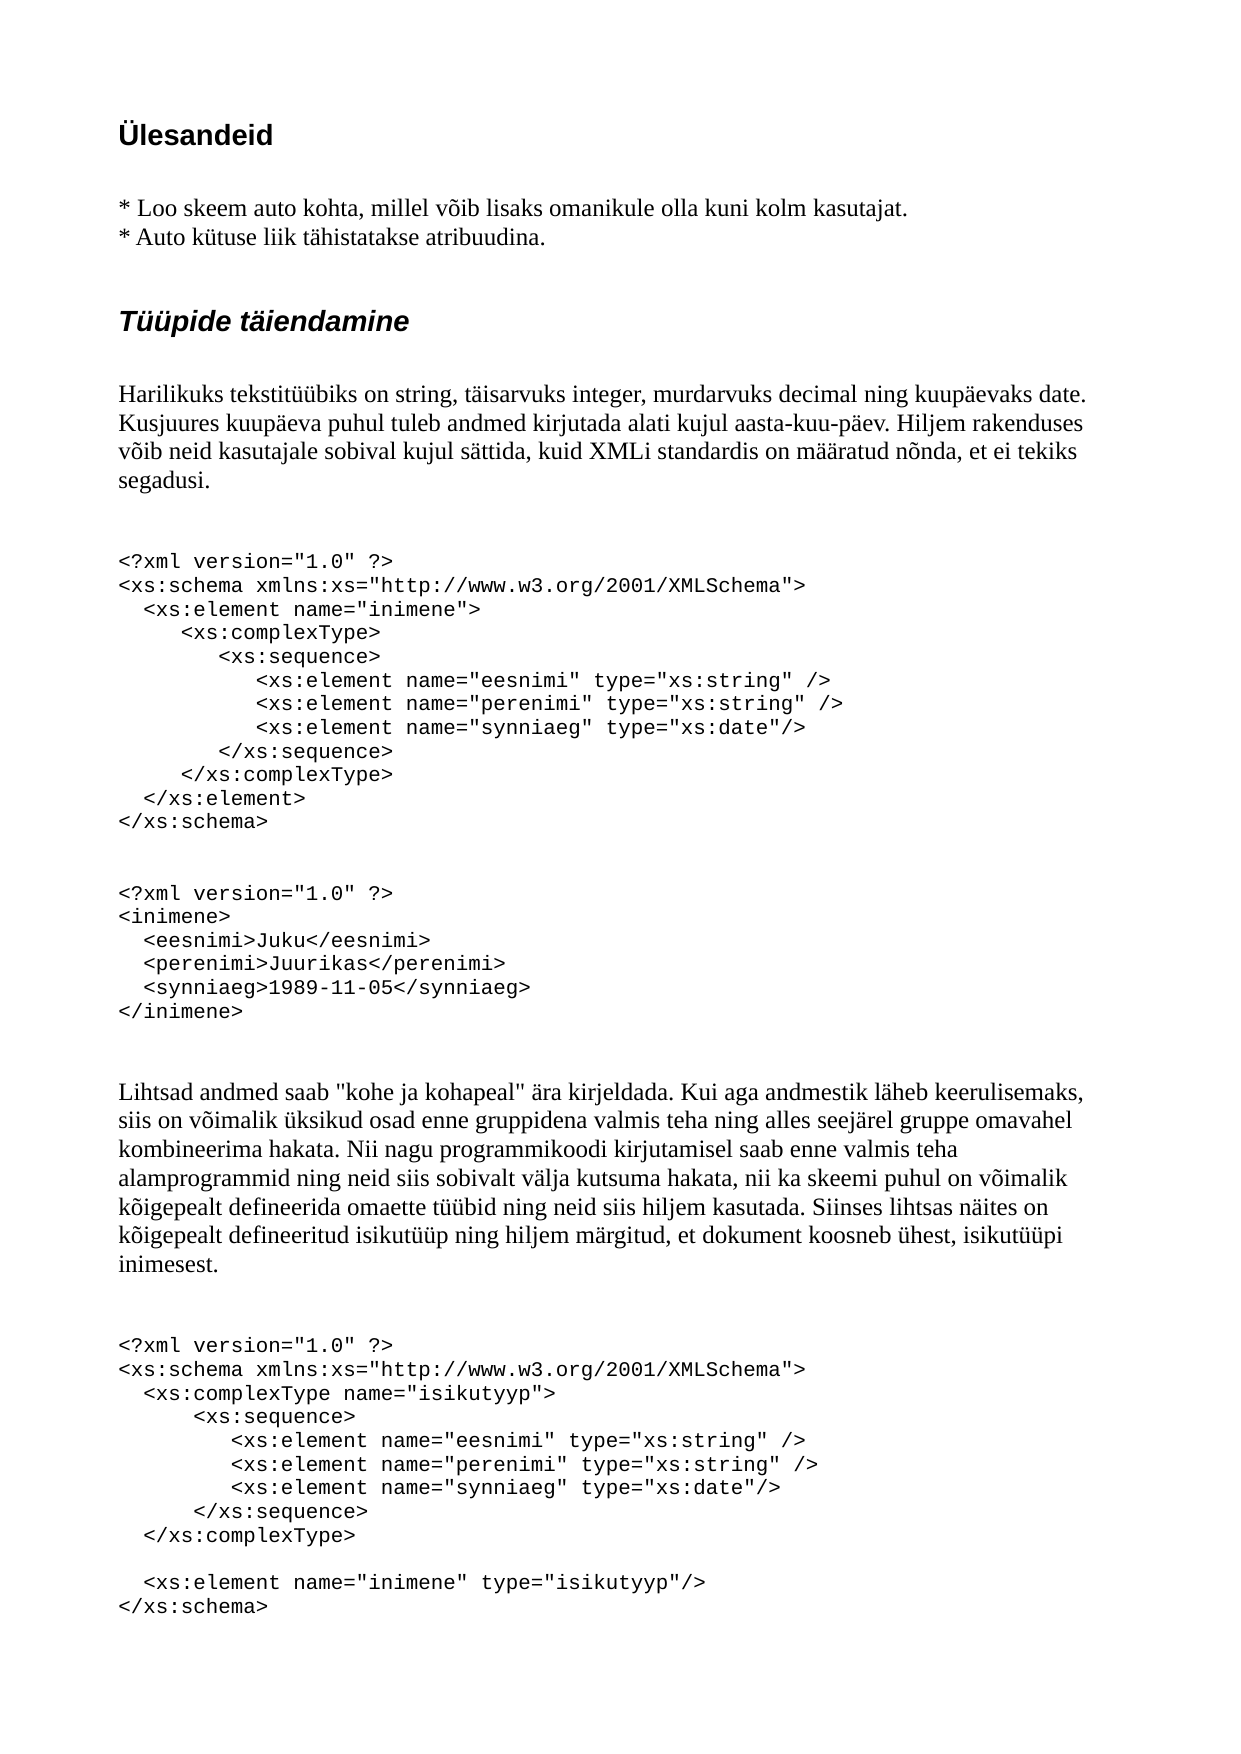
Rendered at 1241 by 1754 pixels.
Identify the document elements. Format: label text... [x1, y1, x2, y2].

text <xs:element name="perenimi" type="xs:string" /> [118, 693, 1122, 717]
text <?xml version="1.0" ?> [118, 1336, 1122, 1359]
text Lihtsad andmed saab "kohe ja kohapeal" ära kirjeldada. Kui aga andmestik läheb keerulisemaks, siis on võimalik üksikud osad enne gruppidena valmis teha ning alles seejärel gruppe omavahel kombineerima hakata. Nii nagu programmikoodi kirjutamisel saab enne valmis teha alamprogrammid ning neid siis sobivalt välja kutsuma hakata, nii ka skeemi puhul on võimalik kõigepealt defineerida omaette tüübid ning neid siis hiljem kasutada. Siinses lihtsas näites on kõigepealt defineeritud isikutüüp ning hiljem märgitud, et dokument koosneb ühest, isikutüüpi inimesest. [118, 1077, 1122, 1278]
text </xs:sequence> [118, 1501, 1122, 1525]
subtitle Tüüpide täiendamine [118, 304, 1122, 338]
text <xs:schema xmlns:xs="http://www.w3.org/2001/XMLSchema"> [118, 575, 1122, 599]
text <xs:sequence> [118, 646, 1122, 670]
text <perenimi>Juurikas</perenimi> [118, 953, 1122, 977]
subtitle Ülesandeid [118, 118, 1122, 152]
text </xs:sequence> [118, 741, 1122, 764]
text <xs:element name="eesnimi" type="xs:string" /> [118, 670, 1122, 693]
text <xs:element name="synniaeg" type="xs:date"/> [118, 717, 1122, 741]
text <inimene> [118, 906, 1122, 930]
text <xs:schema xmlns:xs="http://www.w3.org/2001/XMLSchema"> [118, 1359, 1122, 1383]
text <xs:sequence> [118, 1406, 1122, 1430]
text </inimene> [118, 1001, 1122, 1024]
text * Auto kütuse liik tähistatakse atribuudina. [118, 222, 1122, 250]
text </xs:schema> [118, 812, 1122, 835]
text <xs:complexType> [118, 622, 1122, 646]
text <?xml version="1.0" ?> [118, 882, 1122, 906]
text Harilikuks tekstitüübiks on string, täisarvuks integer, murdarvuks decimal ning kuupäevaks date. Kusjuures kuupäeva puhul tuleb andmed kirjutada alati kujul aasta-kuu-päev. Hiljem rakenduses võib neid kasutajale sobival kujul sättida, kuid XMLi standardis on määratud nõnda, et ei tekiks segadusi. [118, 379, 1122, 494]
text </xs:schema> [118, 1596, 1122, 1619]
text </xs:complexType> [118, 1525, 1122, 1548]
text <xs:element name="inimene"> [118, 599, 1122, 622]
text * Loo skeem auto kohta, millel võib lisaks omanikule olla kuni kolm kasutajat. [118, 193, 1122, 222]
text <xs:element name="synniaeg" type="xs:date"/> [118, 1477, 1122, 1501]
text <xs:element name="inimene" type="isikutyyp"/> [118, 1572, 1122, 1596]
text </xs:complexType> [118, 764, 1122, 788]
text </xs:element> [118, 788, 1122, 812]
text <xs:element name="eesnimi" type="xs:string" /> [118, 1430, 1122, 1454]
text <xs:element name="perenimi" type="xs:string" /> [118, 1454, 1122, 1477]
text <?xml version="1.0" ?> [118, 551, 1122, 575]
text <xs:complexType name="isikutyyp"> [118, 1383, 1122, 1406]
text <synniaeg>1989-11-05</synniaeg> [118, 977, 1122, 1001]
text <eesnimi>Juku</eesnimi> [118, 930, 1122, 953]
